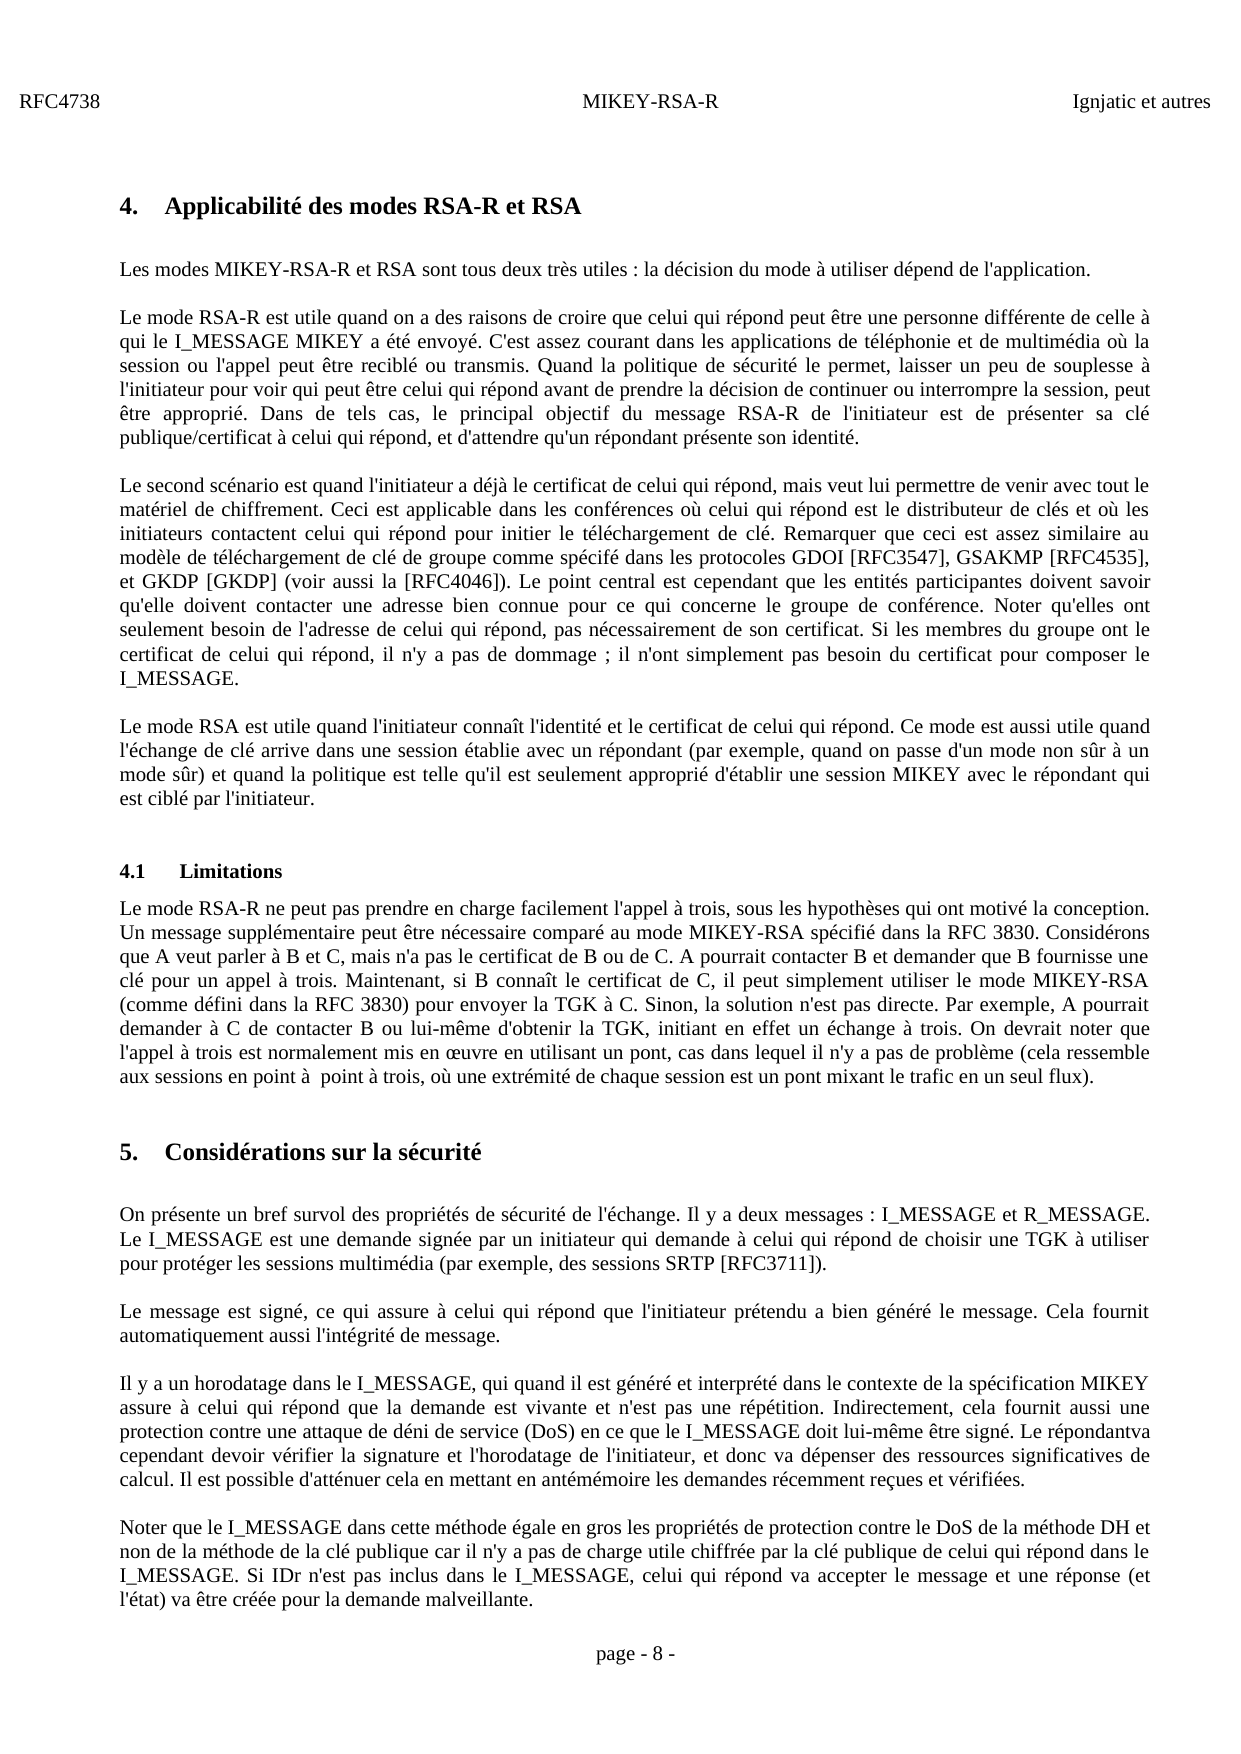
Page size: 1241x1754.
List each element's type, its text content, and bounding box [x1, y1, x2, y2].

subtitle 4.1 Limitations [119, 859, 1152, 883]
text Le message est signé, ce qui assure à celui qui répond que l'initiateur prétendu a bien généré le message. Cela fournit automatiquement aussi l'intégrité de message. [119, 1299, 1152, 1347]
text Il y a un horodatage dans le I_MESSAGE, qui quand il est généré et interprété dans le contexte de la spécification MIKEY assure à celui qui répond que la demande est vivante et n'est pas une répétition. Indirectement, cela fournit aussi une protection contre une attaque de déni de service (DoS) en ce que le I_MESSAGE doit lui-même être signé. Le répondantva cependant devoir vérifier la signature et l'horodatage de l'initiateur, et donc va dépenser des ressources significatives de calcul. Il est possible d'atténuer cela en mettant en antémémoire les demandes récemment reçues et vérifiées. [119, 1371, 1152, 1491]
text Les modes MIKEY-RSA-R et RSA sont tous deux très utiles : la décision du mode à utiliser dépend de l'application. [119, 256, 1152, 281]
text Le mode RSA-R est utile quand on a des raisons de croire que celui qui répond peut être une personne différente de celle à qui le I_MESSAGE MIKEY a été envoyé. C'est assez courant dans les applications de téléphonie et de multimédia où la session ou l'appel peut être reciblé ou transmis. Quand la politique de sécurité le permet, laisser un peu de souplesse à l'initiateur pour voir qui peut être celui qui répond avant de prendre la décision de continuer ou interrompre la session, peut être approprié. Dans de tels cas, le principal objectif du message RSA-R de l'initiateur est de présenter sa clé publique/certificat à celui qui répond, et d'attendre qu'un répondant présente son identité. [119, 304, 1152, 449]
text On présente un bref survol des propriétés de sécurité de l'échange. Il y a deux messages : I_MESSAGE et R_MESSAGE. Le I_MESSAGE est une demande signée par un initiateur qui demande à celui qui répond de choisir une TGK à utiliser pour protéger les sessions multimédia (par exemple, des sessions SRTP [RFC3711]). [119, 1202, 1152, 1274]
text Le mode RSA est utile quand l'initiateur connaît l'identité et le certificat de celui qui répond. Ce mode est aussi utile quand l'échange de clé arrive dans une session établie avec un répondant (par exemple, quand on passe d'un mode non sûr à un mode sûr) et quand la politique est telle qu'il est seulement approprié d'établir une session MIKEY avec le répondant qui est ciblé par l'initiateur. [119, 714, 1152, 810]
subtitle 4. Applicabilité des modes RSA-R et RSA [119, 191, 1152, 220]
subtitle 5. Considérations sur la sécurité [119, 1137, 1152, 1166]
text Le second scénario est quand l'initiateur a déjà le certificat de celui qui répond, mais veut lui permettre de venir avec tout le matériel de chiffrement. Ceci est applicable dans les conférences où celui qui répond est le distributeur de clés et où les initiateurs contactent celui qui répond pour initier le téléchargement de clé. Remarquer que ceci est assez similaire au modèle de téléchargement de clé de groupe comme spécifé dans les protocoles GDOI [RFC3547], GSAKMP [RFC4535], et GKDP [GKDP] (voir aussi la [RFC4046]). Le point central est cependant que les entités participantes doivent savoir qu'elle doivent contacter une adresse bien connue pour ce qui concerne le groupe de conférence. Noter qu'elles ont seulement besoin de l'adresse de celui qui répond, pas nécessairement de son certificat. Si les membres du groupe ont le certificat de celui qui répond, il n'y a pas de dommage ; il n'ont simplement pas besoin du certificat pour composer le I_MESSAGE. [119, 473, 1152, 689]
text Noter que le I_MESSAGE dans cette méthode égale en gros les propriétés de protection contre le DoS de la méthode DH et non de la méthode de la clé publique car il n'y a pas de charge utile chiffrée par la clé publique de celui qui répond dans le I_MESSAGE. Si IDr n'est pas inclus dans le I_MESSAGE, celui qui répond va accepter le message et une réponse (et l'état) va être créée pour la demande malveillante. [119, 1515, 1152, 1611]
text Le mode RSA-R ne peut pas prendre en charge facilement l'appel à trois, sous les hypothèses qui ont motivé la conception. Un message supplémentaire peut être nécessaire comparé au mode MIKEY-RSA spécifié dans la RFC 3830. Considérons que A veut parler à B et C, mais n'a pas le certificat de B ou de C. A pourrait contacter B et demander que B fournisse une clé pour un appel à trois. Maintenant, si B connaît le certificat de C, il peut simplement utiliser le mode MIKEY-RSA (comme défini dans la RFC 3830) pour envoyer la TGK à C. Sinon, la solution n'est pas directe. Par exemple, A pourrait demander à C de contacter B ou lui-même d'obtenir la TGK, initiant en effet un échange à trois. On devrait noter que l'appel à trois est normalement mis en œuvre en utilisant un pont, cas dans lequel il n'y a pas de problème (cela ressemble aux sessions en point à point à trois, où une extrémité de chaque session est un pont mixant le trafic en un seul flux). [119, 896, 1152, 1088]
